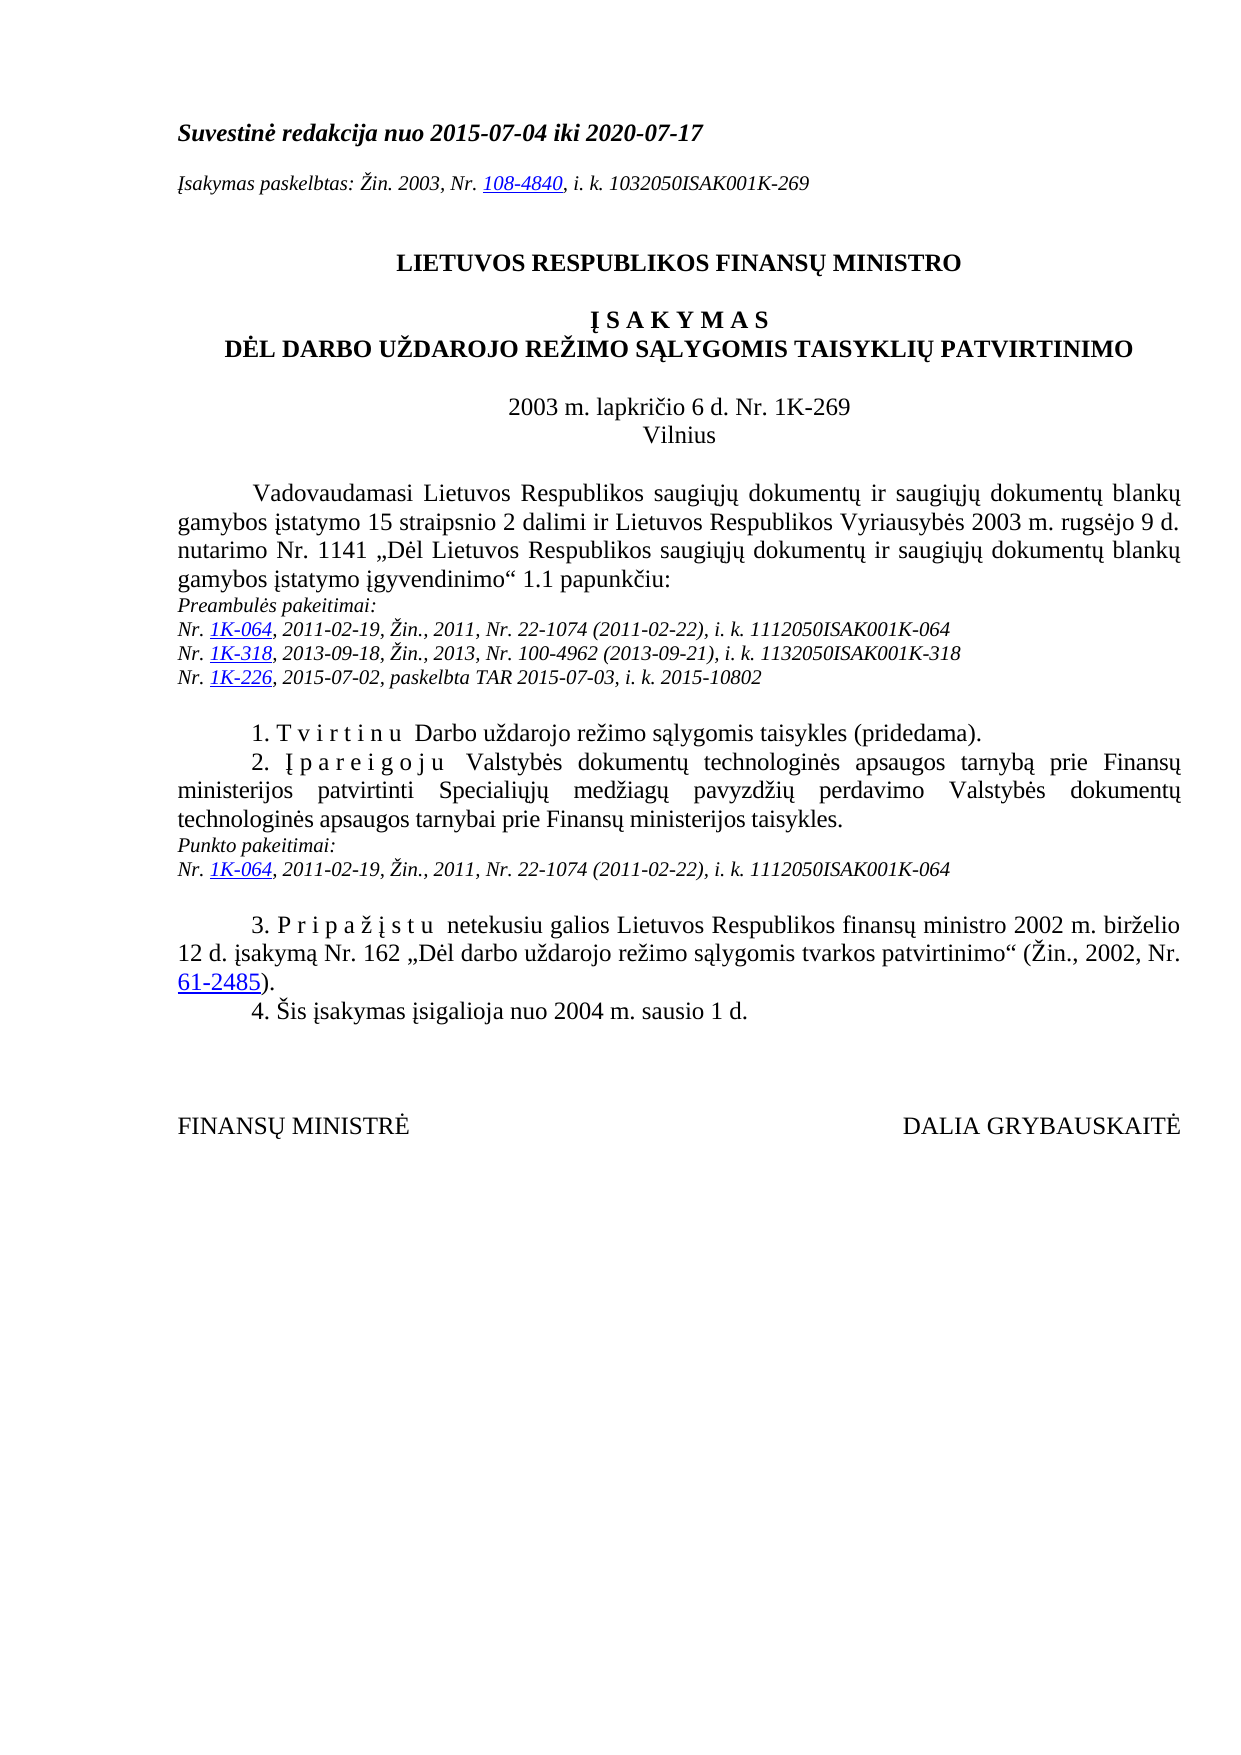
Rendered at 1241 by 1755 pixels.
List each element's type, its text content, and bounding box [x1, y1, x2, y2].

text Įsakymas paskelbtas: Žin. 2003, Nr. 108-4840, i. k. 1032050ISAK001K-269 [177, 171, 1181, 195]
text Suvestinė redakcija nuo 2015-07-04 iki 2020-07-17 [177, 118, 1181, 147]
text Nr. 1K-226, 2015-07-02, paskelbta TAR 2015-07-03, i. k. 2015-10802 [177, 665, 1181, 689]
text 3. Pripažįstu netekusiu galios Lietuvos Respublikos finansų ministro 2002 m. birželio 12 d. įsakymą Nr. 162 „Dėl darbo uždarojo režimo sąlygomis tvarkos patvirtinimo“ (Žin., 2002, Nr. 61-2485). [177, 910, 1181, 996]
text Preambulės pakeitimai: [177, 593, 1181, 617]
text Į S A K Y M A S [177, 305, 1181, 334]
text LIETUVOS RESPUBLIKOS FINANSŲ MINISTRO [177, 248, 1181, 277]
text 4. Šis įsakymas įsigalioja nuo 2004 m. sausio 1 d. [177, 996, 1181, 1025]
text DĖL DARBO UŽDAROJO REŽIMO SĄLYGOMIS TAISYKLIŲ PATVIRTINIMO [177, 334, 1181, 363]
text Nr. 1K-064, 2011-02-19, Žin., 2011, Nr. 22-1074 (2011-02-22), i. k. 1112050ISAK001K-064 [177, 857, 1181, 881]
text Nr. 1K-064, 2011-02-19, Žin., 2011, Nr. 22-1074 (2011-02-22), i. k. 1112050ISAK001K-064 [177, 617, 1181, 641]
text 1. Tvirtinu Darbo uždarojo režimo sąlygomis taisykles (pridedama). [177, 718, 1181, 747]
text Nr. 1K-318, 2013-09-18, Žin., 2013, Nr. 100-4962 (2013-09-21), i. k. 1132050ISAK001K-318 [177, 641, 1181, 665]
text 2. Įpareigoju Valstybės dokumentų technologinės apsaugos tarnybą prie Finansų ministerijos patvirtinti Specialiųjų medžiagų pavyzdžių perdavimo Valstybės dokumentų technologinės apsaugos tarnybai prie Finansų ministerijos taisykles. [177, 747, 1181, 833]
text Vadovaudamasi Lietuvos Respublikos saugiųjų dokumentų ir saugiųjų dokumentų blankų gamybos įstatymo 15 straipsnio 2 dalimi ir Lietuvos Respublikos Vyriausybės 2003 m. rugsėjo 9 d. nutarimo Nr. 1141 „Dėl Lietuvos Respublikos saugiųjų dokumentų ir saugiųjų dokumentų blankų gamybos įstatymo įgyvendinimo“ 1.1 papunkčiu: [177, 478, 1181, 593]
text FINANSŲ MINISTRĖ DALIA GRYBAUSKAITĖ [177, 1111, 1181, 1140]
text Punkto pakeitimai: [177, 833, 1181, 857]
text 2003 m. lapkričio 6 d. Nr. 1K-269 [177, 392, 1181, 420]
text Vilnius [177, 420, 1181, 449]
